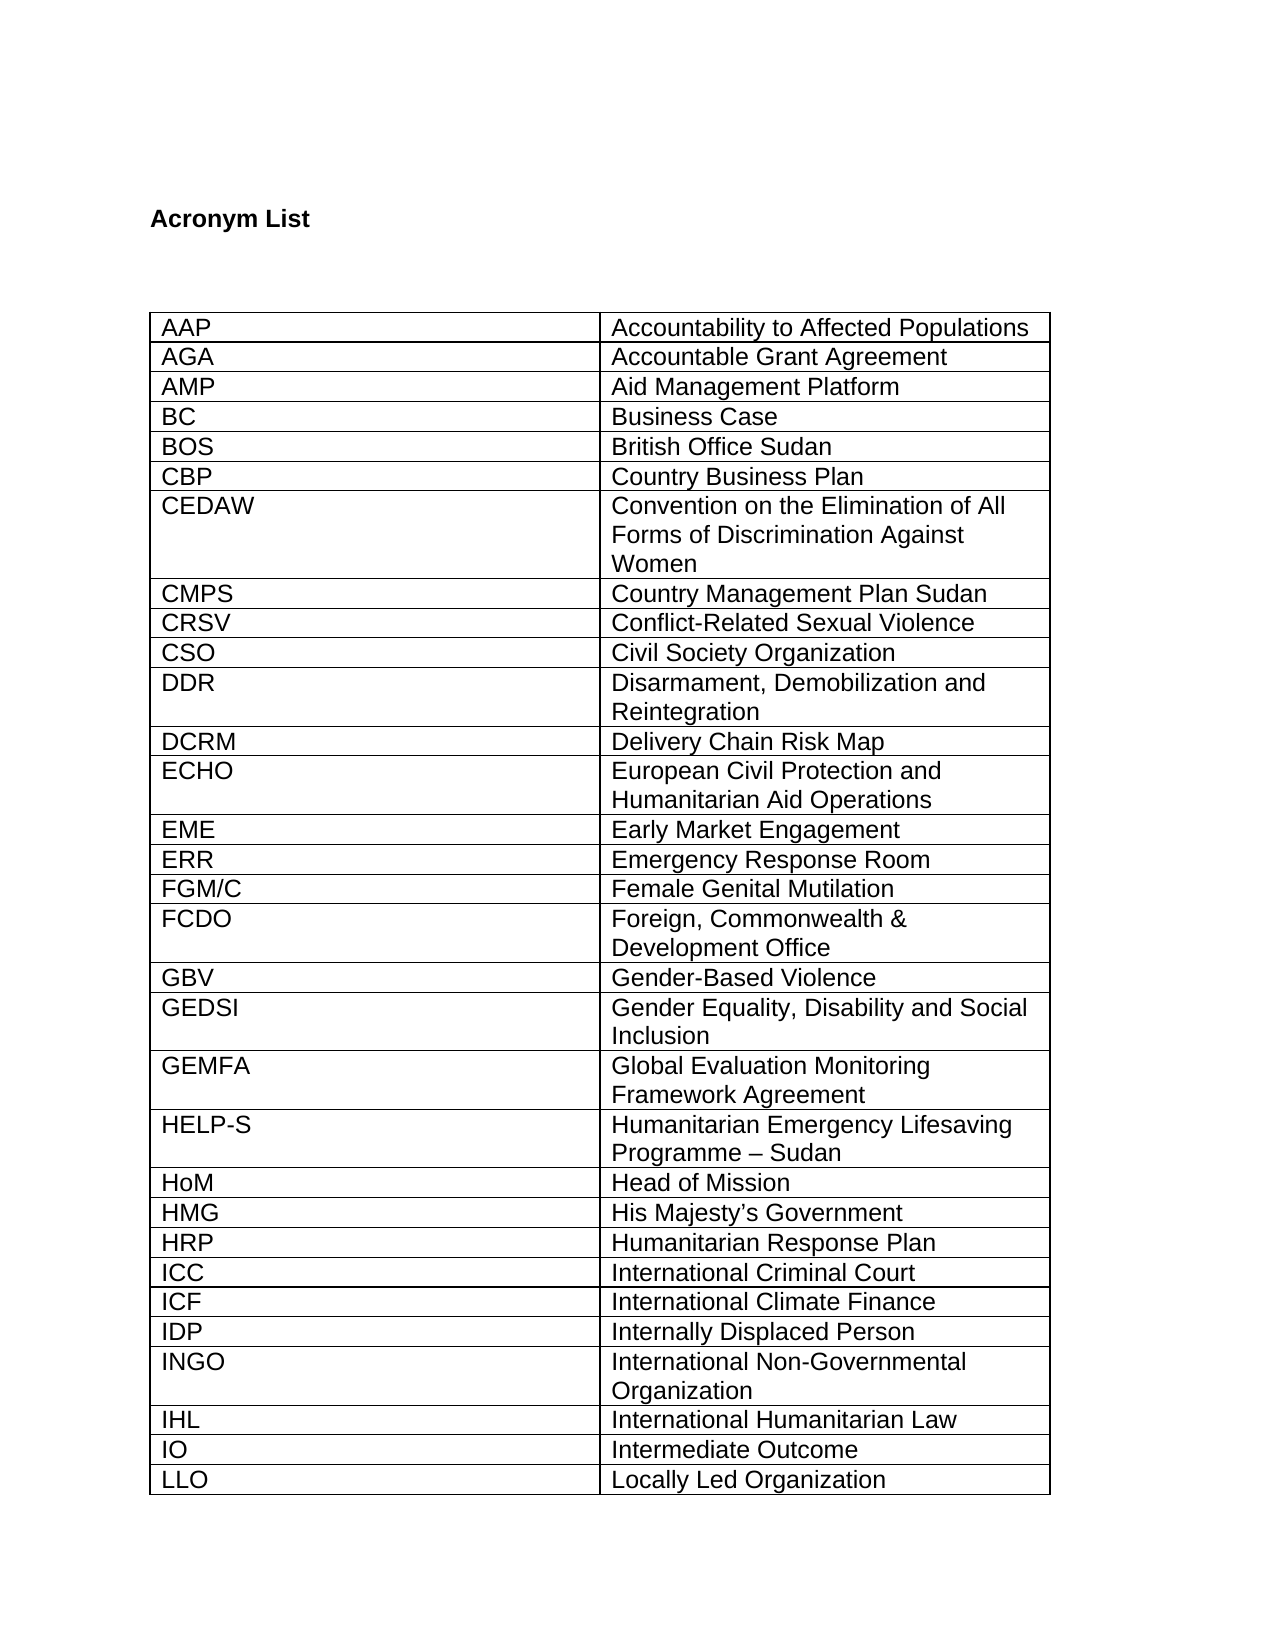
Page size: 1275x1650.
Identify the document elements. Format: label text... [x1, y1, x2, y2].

table_cell Intermediate Outcome [601, 1435, 1049, 1464]
table_cell LLO [151, 1465, 599, 1494]
table_header AAP [151, 313, 599, 341]
table_cell CSO [151, 638, 599, 667]
table_cell Locally Led Organization [601, 1465, 1049, 1494]
table_cell INGO [151, 1347, 599, 1404]
table_cell Emergency Response Room [601, 845, 1049, 873]
table_cell AGA [151, 343, 599, 371]
table_cell GEDSI [151, 993, 599, 1050]
table_cell AMP [151, 372, 599, 401]
table_cell Conflict-Related Sexual Violence [601, 609, 1049, 637]
table_cell Foreign, Commonwealth & Development Office [601, 904, 1049, 962]
table_cell HoM [151, 1168, 599, 1197]
table_cell Delivery Chain Risk Map [601, 727, 1049, 755]
table_cell Early Market Engagement [601, 815, 1049, 844]
table_cell Country Business Plan [601, 462, 1049, 490]
table_cell Gender-Based Violence [601, 963, 1049, 992]
table_cell His Majesty’s Government [601, 1198, 1049, 1227]
table_cell Gender Equality, Disability and Social Inclusion [601, 993, 1049, 1050]
table_cell FCDO [151, 904, 599, 962]
table_cell Country Management Plan Sudan [601, 579, 1049, 607]
table_cell Aid Management Platform [601, 372, 1049, 401]
text Acronym List [150, 204, 1125, 233]
table_cell Internally Displaced Person [601, 1317, 1049, 1346]
table_cell HRP [151, 1228, 599, 1257]
table_cell EME [151, 815, 599, 844]
table_cell Head of Mission [601, 1168, 1049, 1197]
table_cell HMG [151, 1198, 599, 1227]
table_cell GEMFA [151, 1051, 599, 1109]
table_cell European Civil Protection and Humanitarian Aid Operations [601, 756, 1049, 814]
table_cell Female Genital Mutilation [601, 875, 1049, 903]
table_header Accountability to Affected Populations [601, 313, 1049, 341]
table_cell Convention on the Elimination of All Forms of Discrimination Against Women [601, 491, 1049, 578]
table_cell GBV [151, 963, 599, 992]
table_cell DCRM [151, 727, 599, 755]
table_cell BC [151, 402, 599, 431]
table_cell IO [151, 1435, 599, 1464]
table_cell ECHO [151, 756, 599, 814]
table_cell ICF [151, 1288, 599, 1316]
table_cell International Climate Finance [601, 1288, 1049, 1316]
table_cell CBP [151, 462, 599, 490]
table_cell Humanitarian Emergency Lifesaving Programme – Sudan [601, 1110, 1049, 1167]
table_cell Humanitarian Response Plan [601, 1228, 1049, 1257]
table_cell Global Evaluation Monitoring Framework Agreement [601, 1051, 1049, 1109]
table_cell DDR [151, 668, 599, 726]
table_cell International Criminal Court [601, 1258, 1049, 1286]
table_cell British Office Sudan [601, 432, 1049, 461]
table_cell ICC [151, 1258, 599, 1286]
table_cell Disarmament, Demobilization and Reintegration [601, 668, 1049, 726]
table_cell CMPS [151, 579, 599, 607]
table_cell CRSV [151, 609, 599, 637]
table_cell FGM/C [151, 875, 599, 903]
table_cell HELP-S [151, 1110, 599, 1167]
table_cell ERR [151, 845, 599, 873]
table_cell International Humanitarian Law [601, 1406, 1049, 1434]
table_cell Accountable Grant Agreement [601, 343, 1049, 371]
table_cell IHL [151, 1406, 599, 1434]
table_cell International Non-Governmental Organization [601, 1347, 1049, 1404]
table_cell Civil Society Organization [601, 638, 1049, 667]
table_cell IDP [151, 1317, 599, 1346]
table_cell Business Case [601, 402, 1049, 431]
table_cell BOS [151, 432, 599, 461]
table_cell CEDAW [151, 491, 599, 578]
